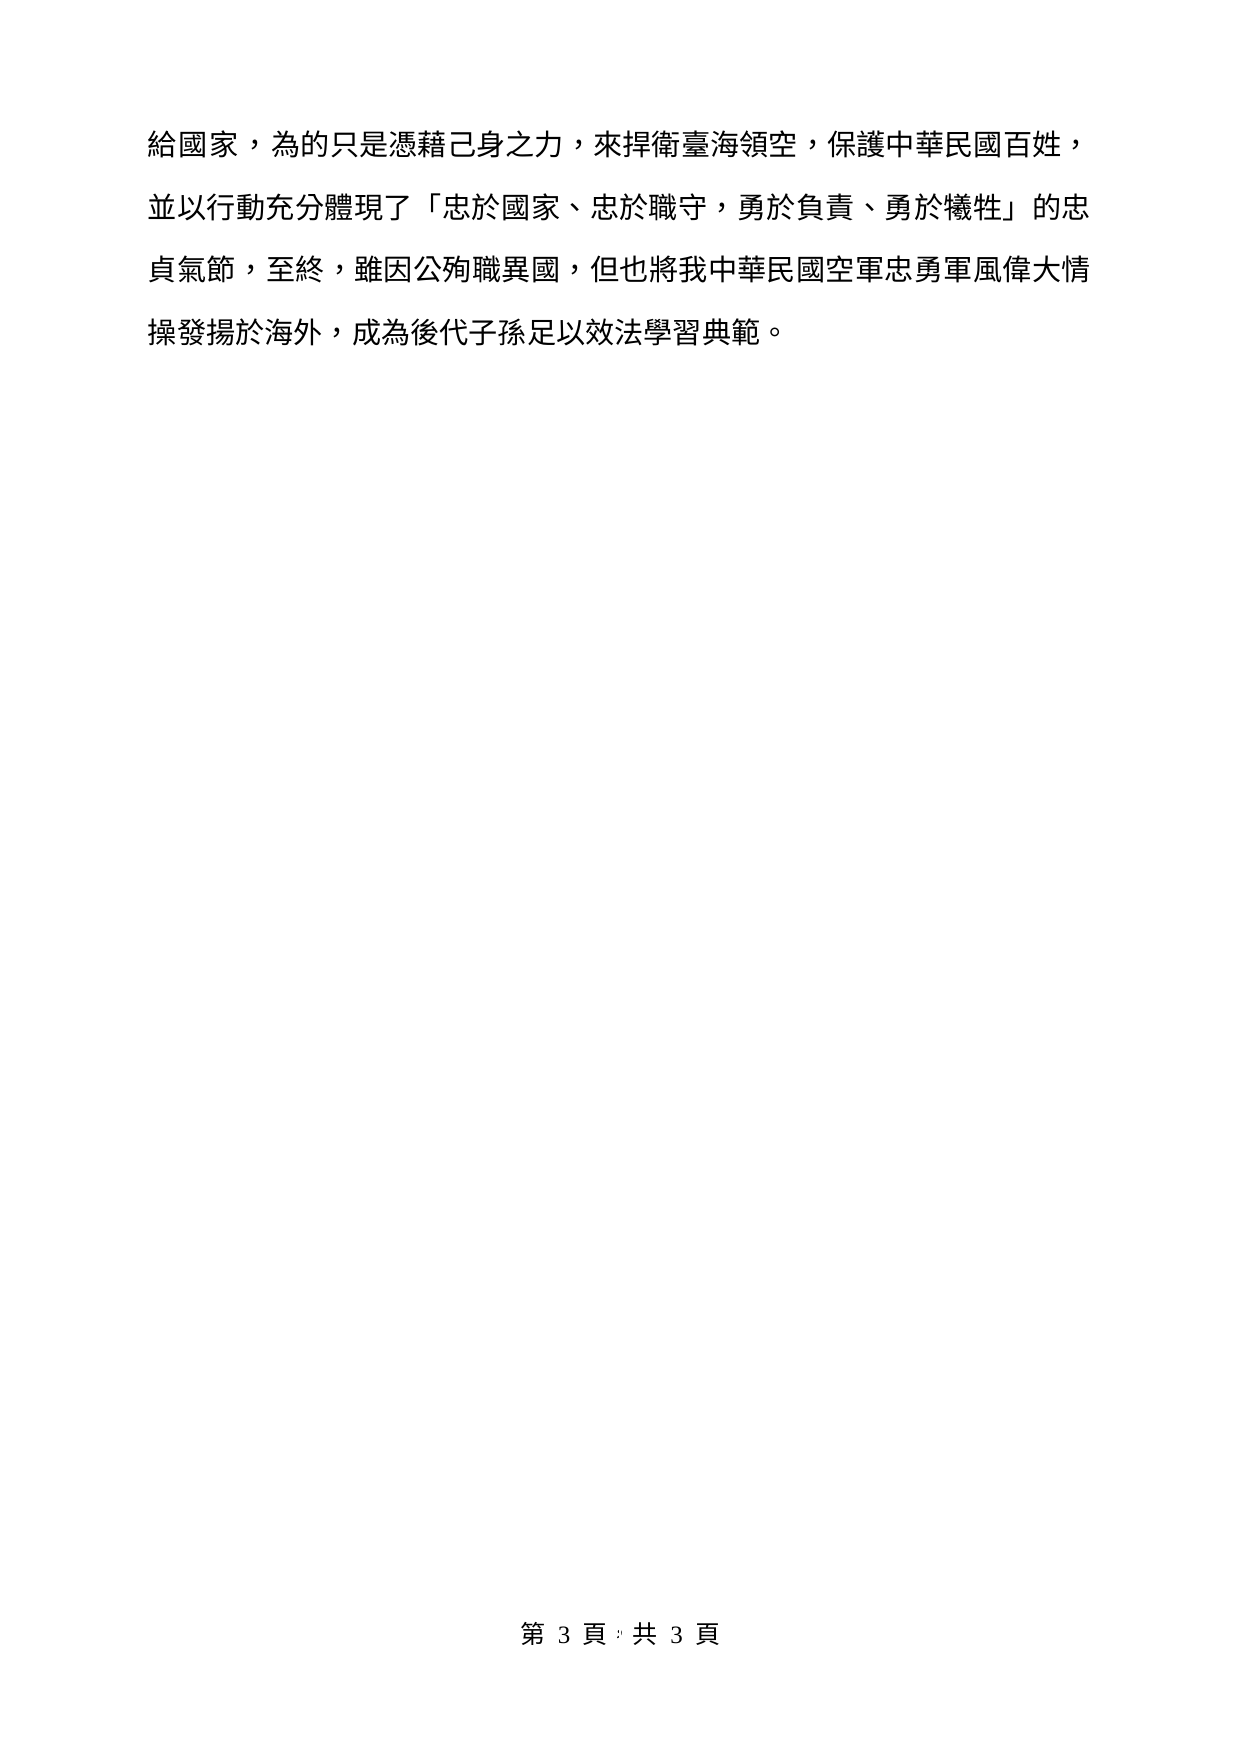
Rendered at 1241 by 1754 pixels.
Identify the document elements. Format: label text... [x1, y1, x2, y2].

text 給國家，為的只是憑藉己身之力，來捍衛臺海領空，保護中華民國百姓，並以行動充分體現了「忠於國家、忠於職守，勇於負責、勇於犧牲」的忠貞氣節，至終，雖因公殉職異國，但也將我中華民國空軍忠勇軍風偉大情操發揚於海外，成為後代子孫足以效法學習典範。 [148, 101, 1092, 351]
